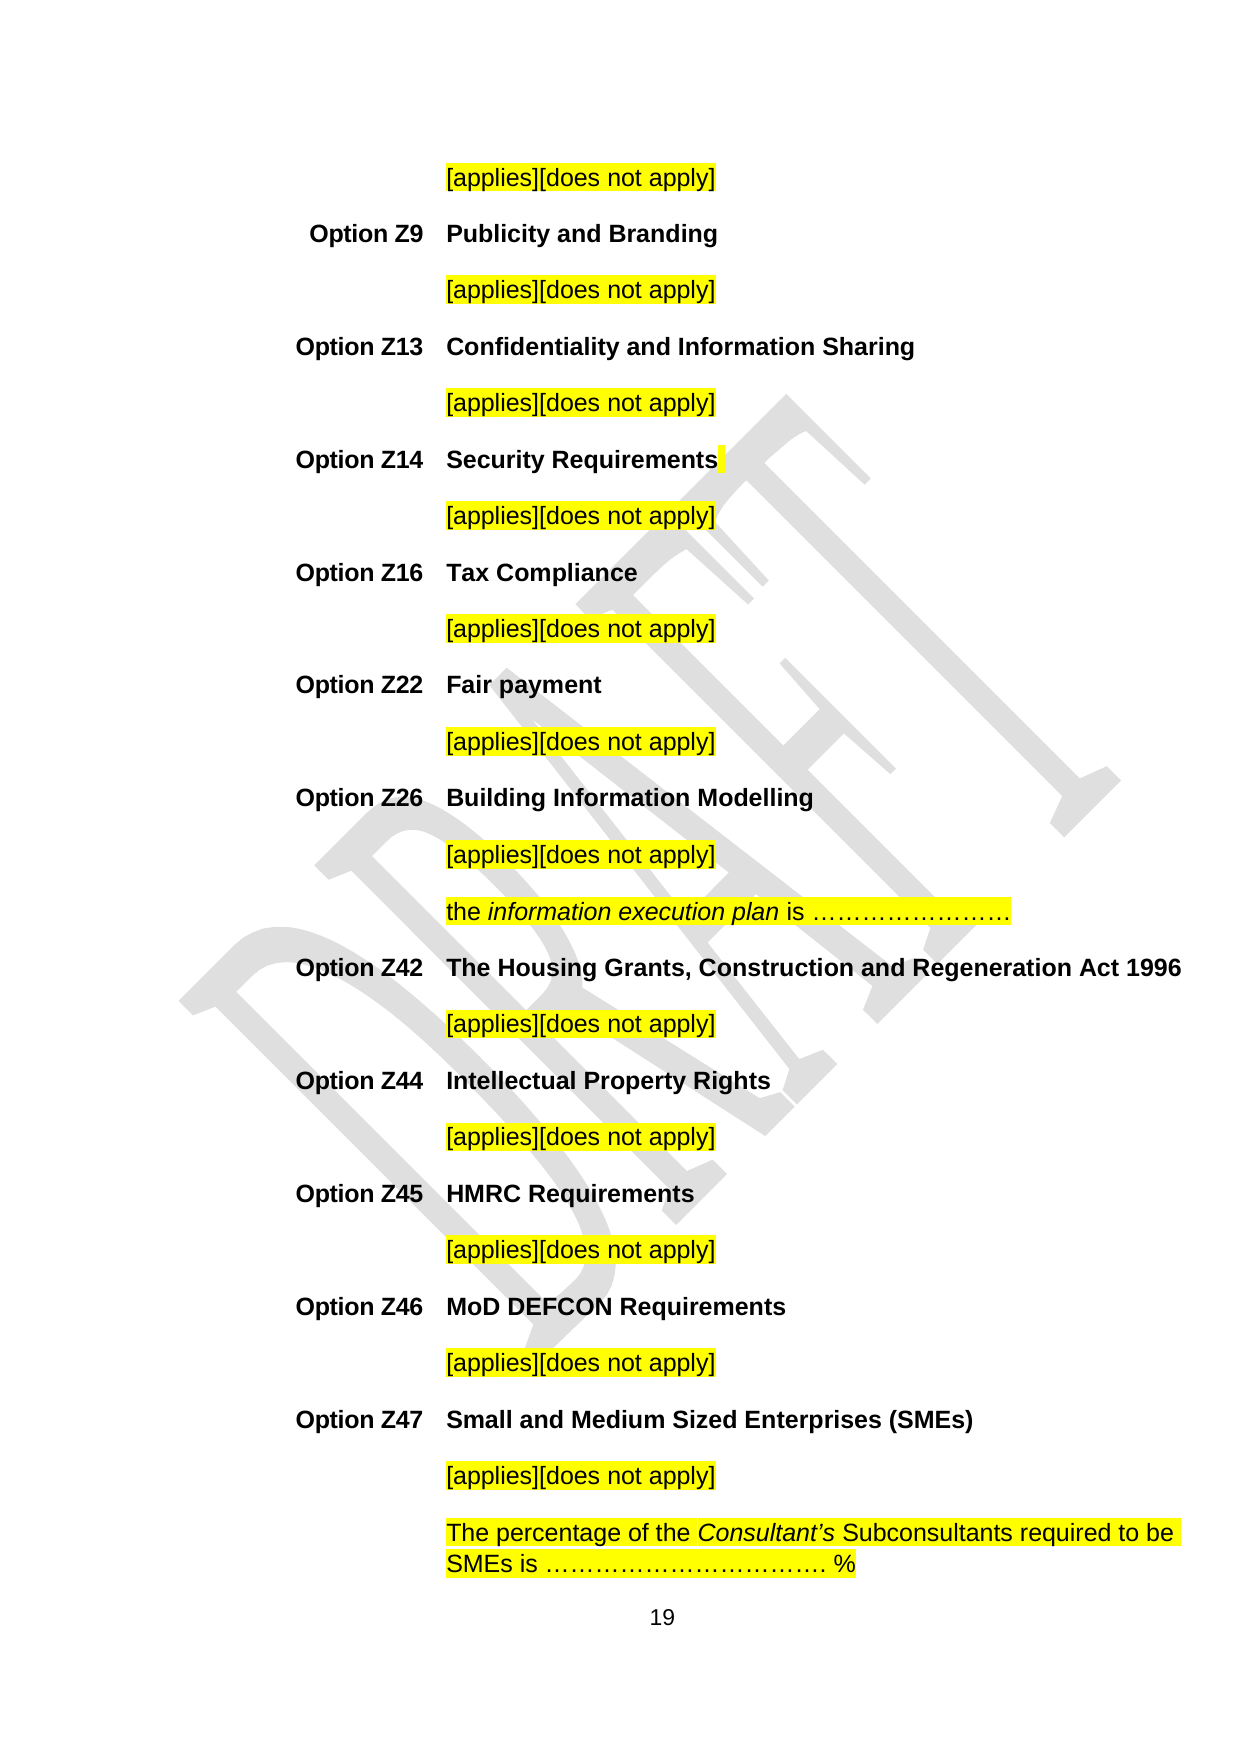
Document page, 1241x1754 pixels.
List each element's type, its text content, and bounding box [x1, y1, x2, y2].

table_cell [applies][does not apply] [435, 150, 1202, 206]
table_cell Option Z45 [187, 1166, 435, 1279]
table_cell [766, 432, 1202, 545]
table_cell Option Z47 [187, 1392, 435, 1593]
table_cell Fair payment [435, 658, 715, 714]
table_cell HMRC Requirements [applies][does not apply] [435, 1166, 585, 1279]
table_cell [applies][does not apply] [435, 715, 555, 771]
table_cell The Housing Grants, Construction and Regeneration Act 1996 [applies][does not apply] [435, 956, 532, 1053]
table_cell Option Z44 [187, 1053, 373, 1166]
table_cell [applies][does not apply] [557, 741, 597, 771]
table_cell Tax Compliance [applies][does not apply] [634, 545, 923, 658]
table_cell Option Z42 [333, 940, 435, 1013]
table_cell HMRC Requirements [applies][does not apply] [435, 1228, 486, 1279]
table_cell [697, 658, 818, 714]
table_cell [applies][does not apply] [809, 735, 885, 771]
table_cell [applies][does not apply] [1018, 715, 1202, 771]
table_cell [961, 658, 1202, 714]
table_cell Intellectual Property Rights [applies][does not apply] [570, 1053, 1202, 1166]
table_cell Tax Compliance [applies][does not apply] [435, 545, 659, 658]
table_cell [applies][does not apply] [844, 715, 1036, 771]
table_cell The Housing Grants, Construction and Regeneration Act 1996 [applies][does not apply] [570, 940, 776, 1053]
table_cell Option Z22 [187, 658, 435, 714]
table_cell Security Requirements [applies][does not apply] [435, 432, 747, 545]
table_cell The Housing Grants, Construction and Regeneration Act 1996 [applies][does not apply] [551, 1013, 634, 1053]
table_cell Option Z26 [187, 771, 435, 940]
table_cell [applies][does not apply] [754, 715, 812, 744]
table_cell MoD DEFCON Requirements [applies][does not apply] [435, 1279, 1202, 1392]
table_cell Option Z42 [187, 940, 239, 991]
table_cell Small and Medium Sized Enterprises (SMEs) [applies][does not apply] The percentage of the Consultant’s Subconsultants required to be SMEs is ……………………………. % [435, 1392, 1202, 1593]
table_cell [187, 715, 435, 771]
table_cell The Housing Grants, Construction and Regeneration Act 1996 [applies][does not apply] [457, 940, 552, 1009]
table_cell Building Information Modelling [applies][does not apply] the information execution plan is …………………… [435, 838, 540, 940]
table_cell Publicity and Branding [applies][does not apply] [435, 206, 1202, 319]
table_cell [716, 481, 810, 545]
table_cell Option Z14 [187, 432, 435, 545]
table_cell Option Z42 [187, 1008, 260, 1053]
table_cell Intellectual Property Rights [applies][does not apply] [477, 1053, 645, 1166]
table_cell Option Z9 [187, 206, 435, 319]
table_cell [787, 658, 979, 714]
table_cell Intellectual Property Rights [applies][does not apply] [435, 1053, 541, 1166]
table_cell Option Z16 [187, 545, 435, 658]
table_cell Option Z13 [187, 319, 435, 432]
table_cell [applies][does not apply] [570, 715, 772, 771]
table_cell Option Z42 [238, 963, 435, 1053]
table_cell Building Information Modelling [applies][does not apply] the information execution plan is …………………… [712, 895, 812, 940]
table_cell HMRC Requirements [applies][does not apply] [576, 1166, 1202, 1279]
table_cell Building Information Modelling [applies][does not apply] the information execution plan is …………………… [810, 771, 1202, 940]
table_cell Confidentiality and Information Sharing [applies][does not apply] [435, 319, 1202, 432]
table_cell Building Information Modelling [applies][does not apply] the information execution plan is …………………… [435, 771, 687, 940]
table_cell Option Z46 [187, 1279, 435, 1392]
table_cell Building Information Modelling [applies][does not apply] the information execution plan is …………………… [574, 771, 728, 914]
table_cell [187, 150, 435, 206]
table_cell Building Information Modelling [applies][does not apply] the information execution plan is …………………… [642, 771, 930, 940]
table_cell Option Z44 [299, 1053, 435, 1166]
table_cell Tax Compliance [applies][does not apply] [848, 545, 1202, 658]
table_cell The Housing Grants, Construction and Regeneration Act 1996 [applies][does not apply] [709, 940, 1202, 1053]
